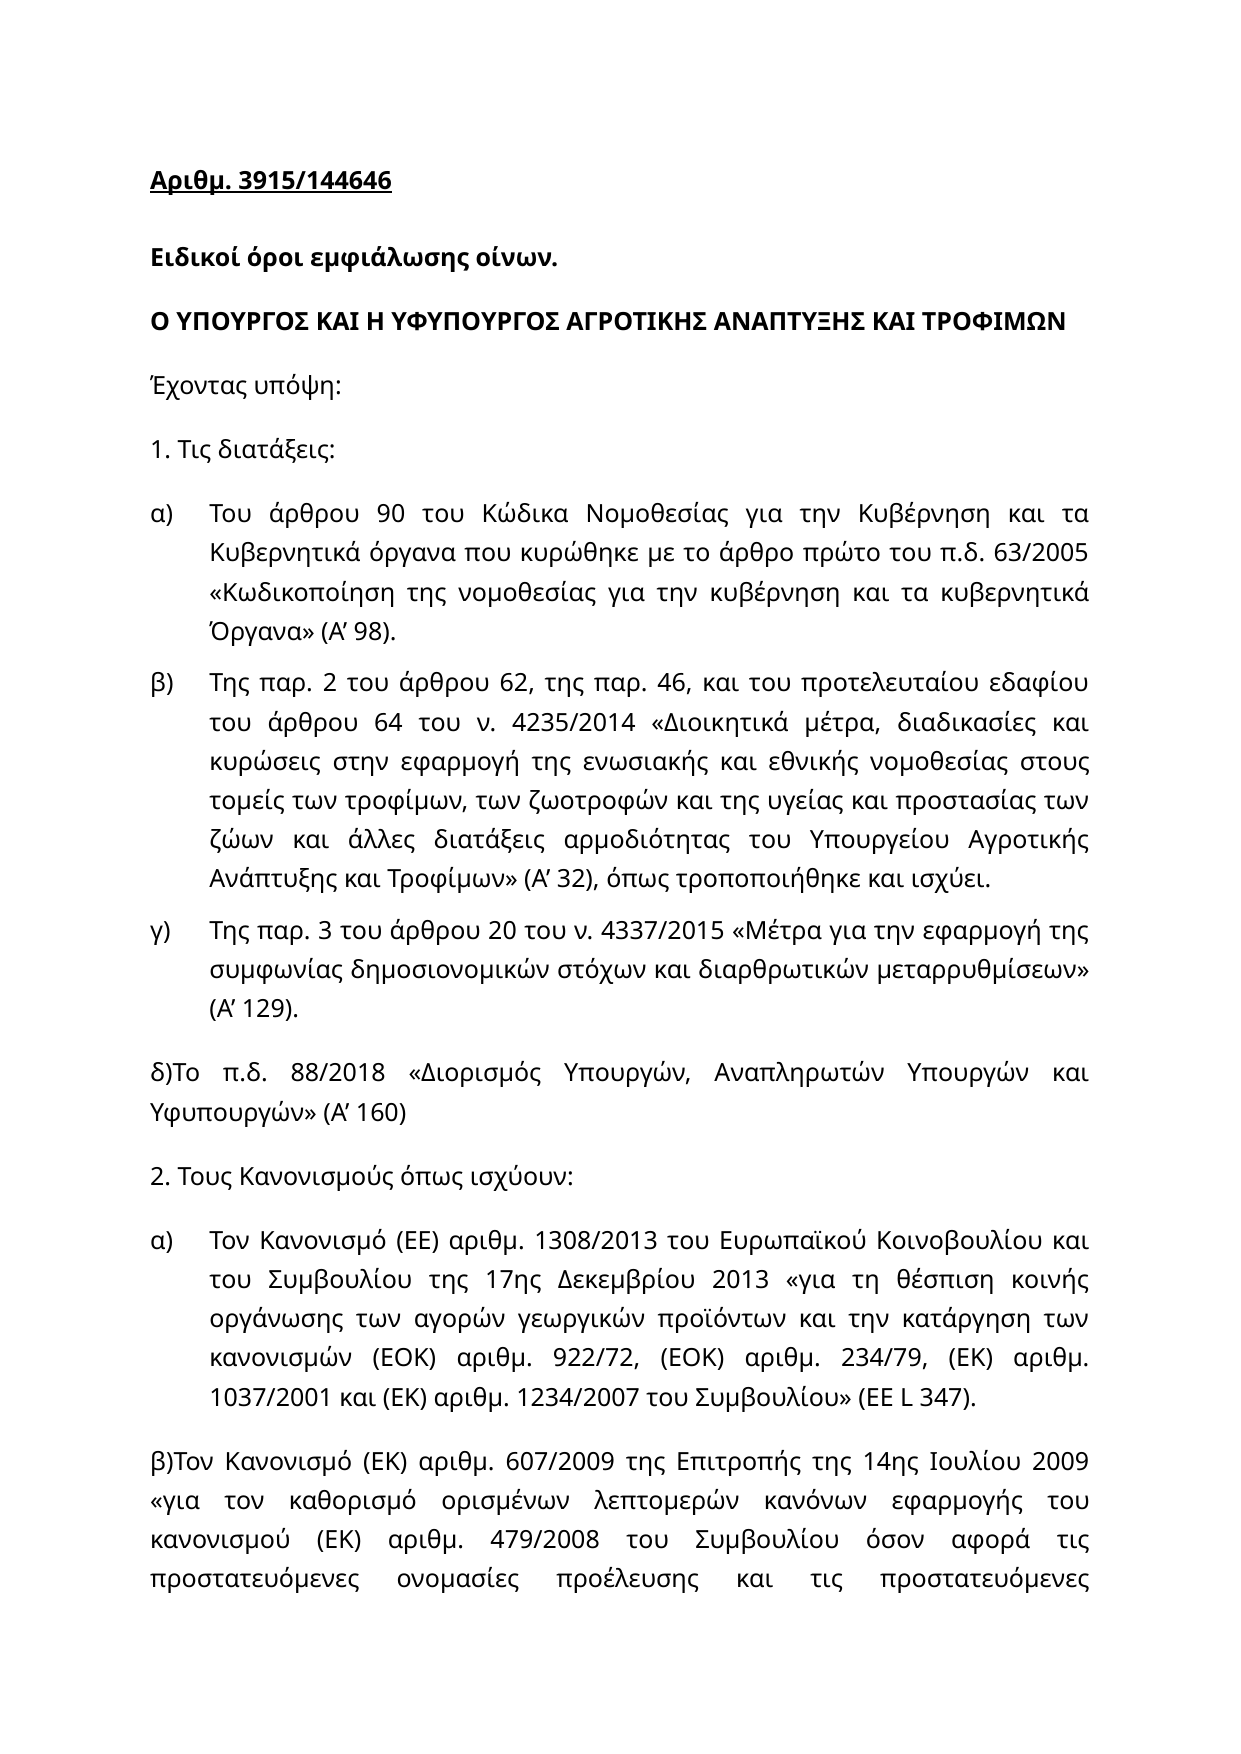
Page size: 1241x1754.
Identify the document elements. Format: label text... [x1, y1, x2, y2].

text δ)Το π.δ. 88/2018 «Διορισμός Υπουργών, Αναπληρωτών Υπουργών και Υφυπουργών» (Α’ 160) [150, 1055, 1090, 1128]
list γ) Της παρ. 3 του άρθρου 20 του ν. 4337/2015 «Μέτρα για την εφαρμογή της συμφωνίας δημοσιονομικών στόχων και διαρθρωτικών μεταρρυθμίσεων» (Α’ 129). [150, 912, 1090, 1025]
text β)Τον Κανονισμό (ΕΚ) αριθμ. 607/2009 της Επιτροπής της 14ης Ιουλίου 2009 «για τον καθορισμό ορισμένων λεπτομερών κανόνων εφαρμογής του κανονισμού (ΕΚ) αριθμ. 479/2008 του Συμβουλίου όσον αφορά τις προστατευόμενες ονομασίες προέλευσης και τις προστατευόμενες [150, 1443, 1090, 1595]
list β) Της παρ. 2 του άρθρου 62, της παρ. 46, και του προτελευταίου εδαφίου του άρθρου 64 του ν. 4235/2014 «Διοικητικά μέτρα, διαδικασίες και κυρώσεις στην εφαρμογή της ενωσιακής και εθνικής νομοθεσίας στους τομείς των τροφίμων, των ζωοτροφών και της υγείας και προστασίας των ζώων και άλλες διατάξεις αρμοδιότητας του Υπουργείου Αγροτικής Ανάπτυξης και Τροφίμων» (Α’ 32), όπως τροποποιήθηκε και ισχύει. [150, 665, 1090, 895]
text Ειδικοί όροι εμφιάλωσης οίνων. [150, 239, 1090, 273]
text Έχοντας υπόψη: [150, 367, 1090, 402]
list α) Τον Κανονισμό (ΕΕ) αριθμ. 1308/2013 του Ευρωπαϊκού Κοινοβουλίου και του Συμβουλίου της 17ης Δεκεμβρίου 2013 «για τη θέσπιση κοινής οργάνωσης των αγορών γεωργικών προϊόντων και την κατάργηση των κανονισμών (ΕΟΚ) αριθμ. 922/72, (ΕΟΚ) αριθμ. 234/79, (ΕΚ) αριθμ. 1037/2001 και (ΕΚ) αριθμ. 1234/2007 του Συμβουλίου» (ΕΕ L 347). [150, 1222, 1090, 1413]
text 1. Τις διατάξεις: [150, 432, 1090, 466]
text Ο ΥΠΟΥΡΓΟΣ ΚΑΙ Η ΥΦΥΠΟΥΡΓΟΣ ΑΓΡΟΤΙΚΗΣ ΑΝΑΠΤΥΞΗΣ ΚΑΙ ΤΡΟΦΙΜΩΝ [150, 303, 1090, 337]
list α) Του άρθρου 90 του Κώδικα Νομοθεσίας για την Κυβέρνηση και τα Κυβερνητικά όργανα που κυρώθηκε με το άρθρο πρώτο του π.δ. 63/2005 «Κωδικοποίηση της νομοθεσίας για την κυβέρνηση και τα κυβερνητικά Όργανα» (Α’ 98). [150, 496, 1090, 647]
text 2. Τους Κανονισμούς όπως ισχύουν: [150, 1158, 1090, 1192]
title Αριθμ. 3915/144646 [150, 162, 1090, 197]
